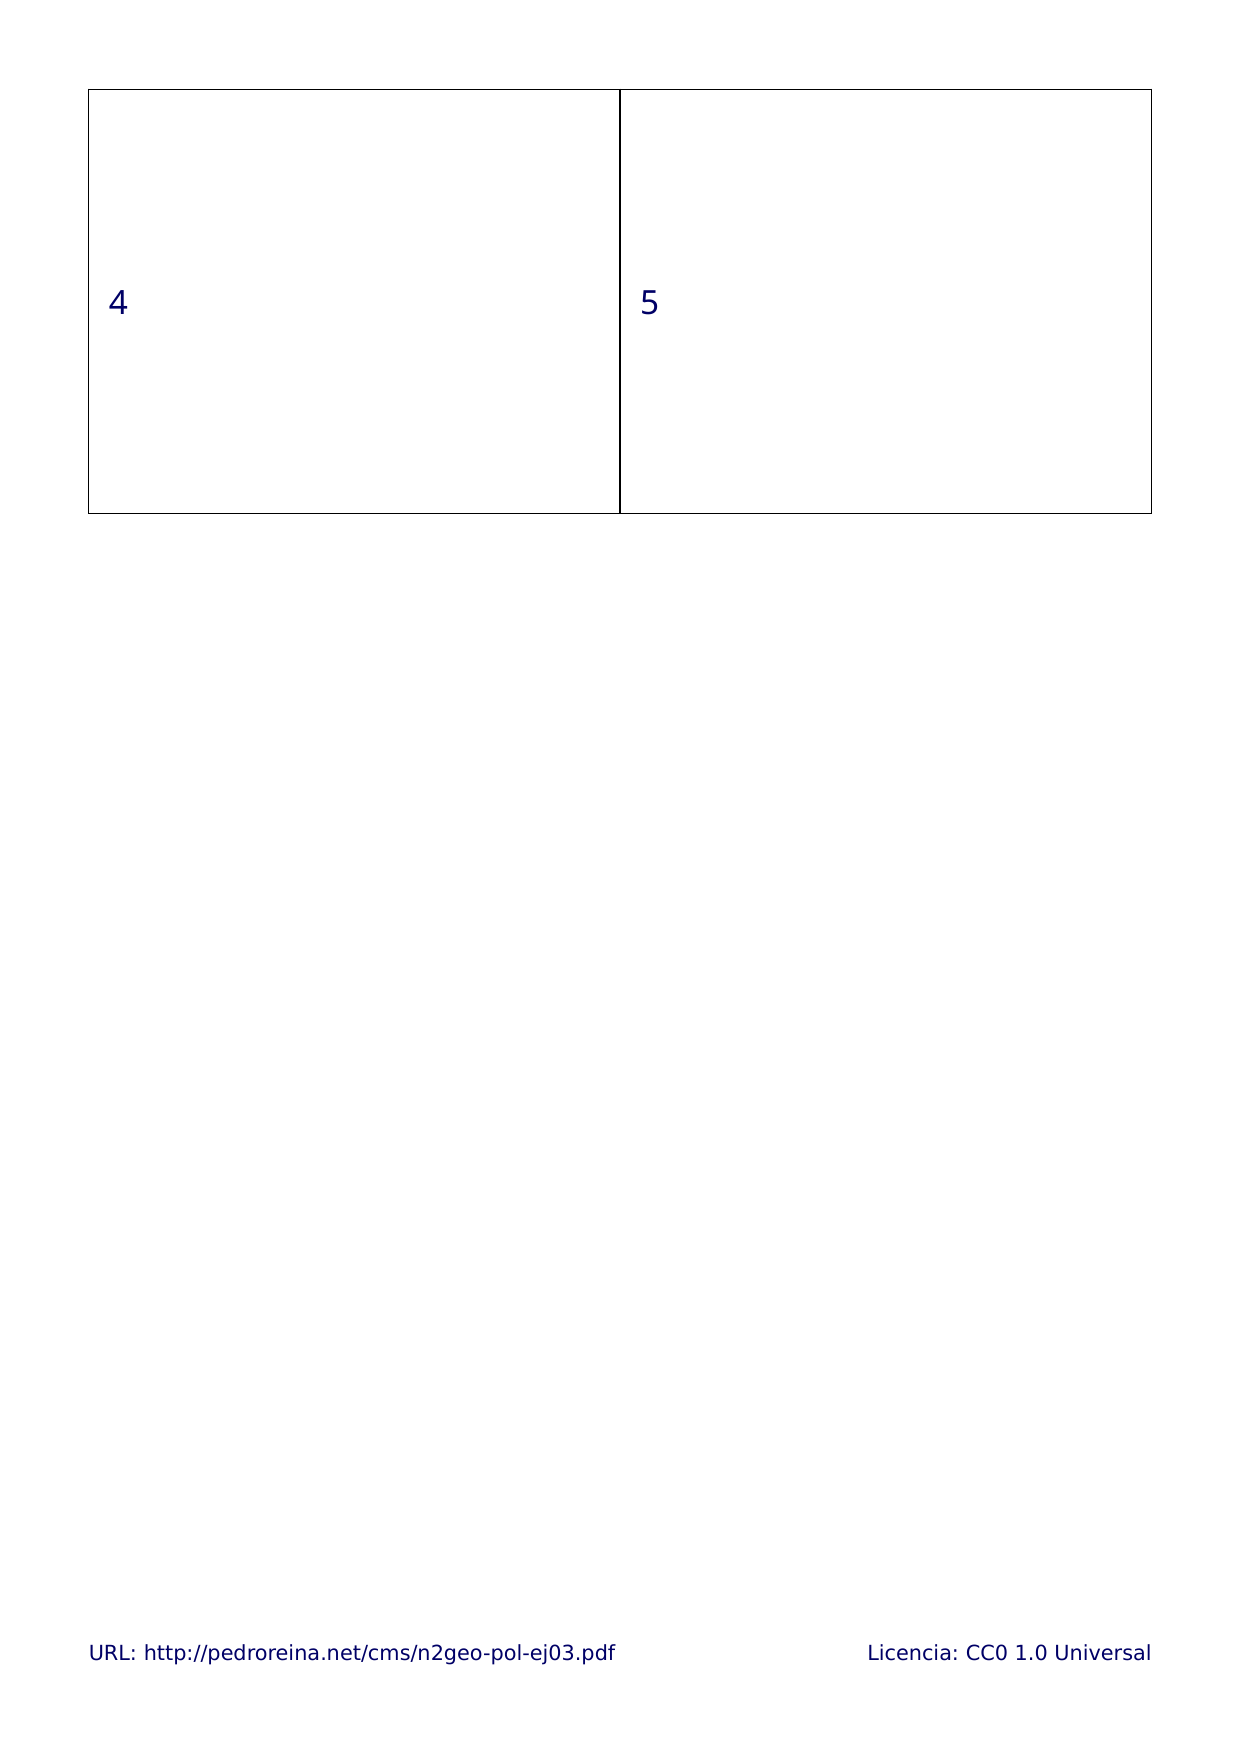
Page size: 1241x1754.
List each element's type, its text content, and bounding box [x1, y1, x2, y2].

table_cell 4 [89, 90, 147, 513]
table_cell 5 [621, 90, 679, 513]
table_cell [148, 90, 619, 513]
table_cell [679, 90, 1151, 513]
